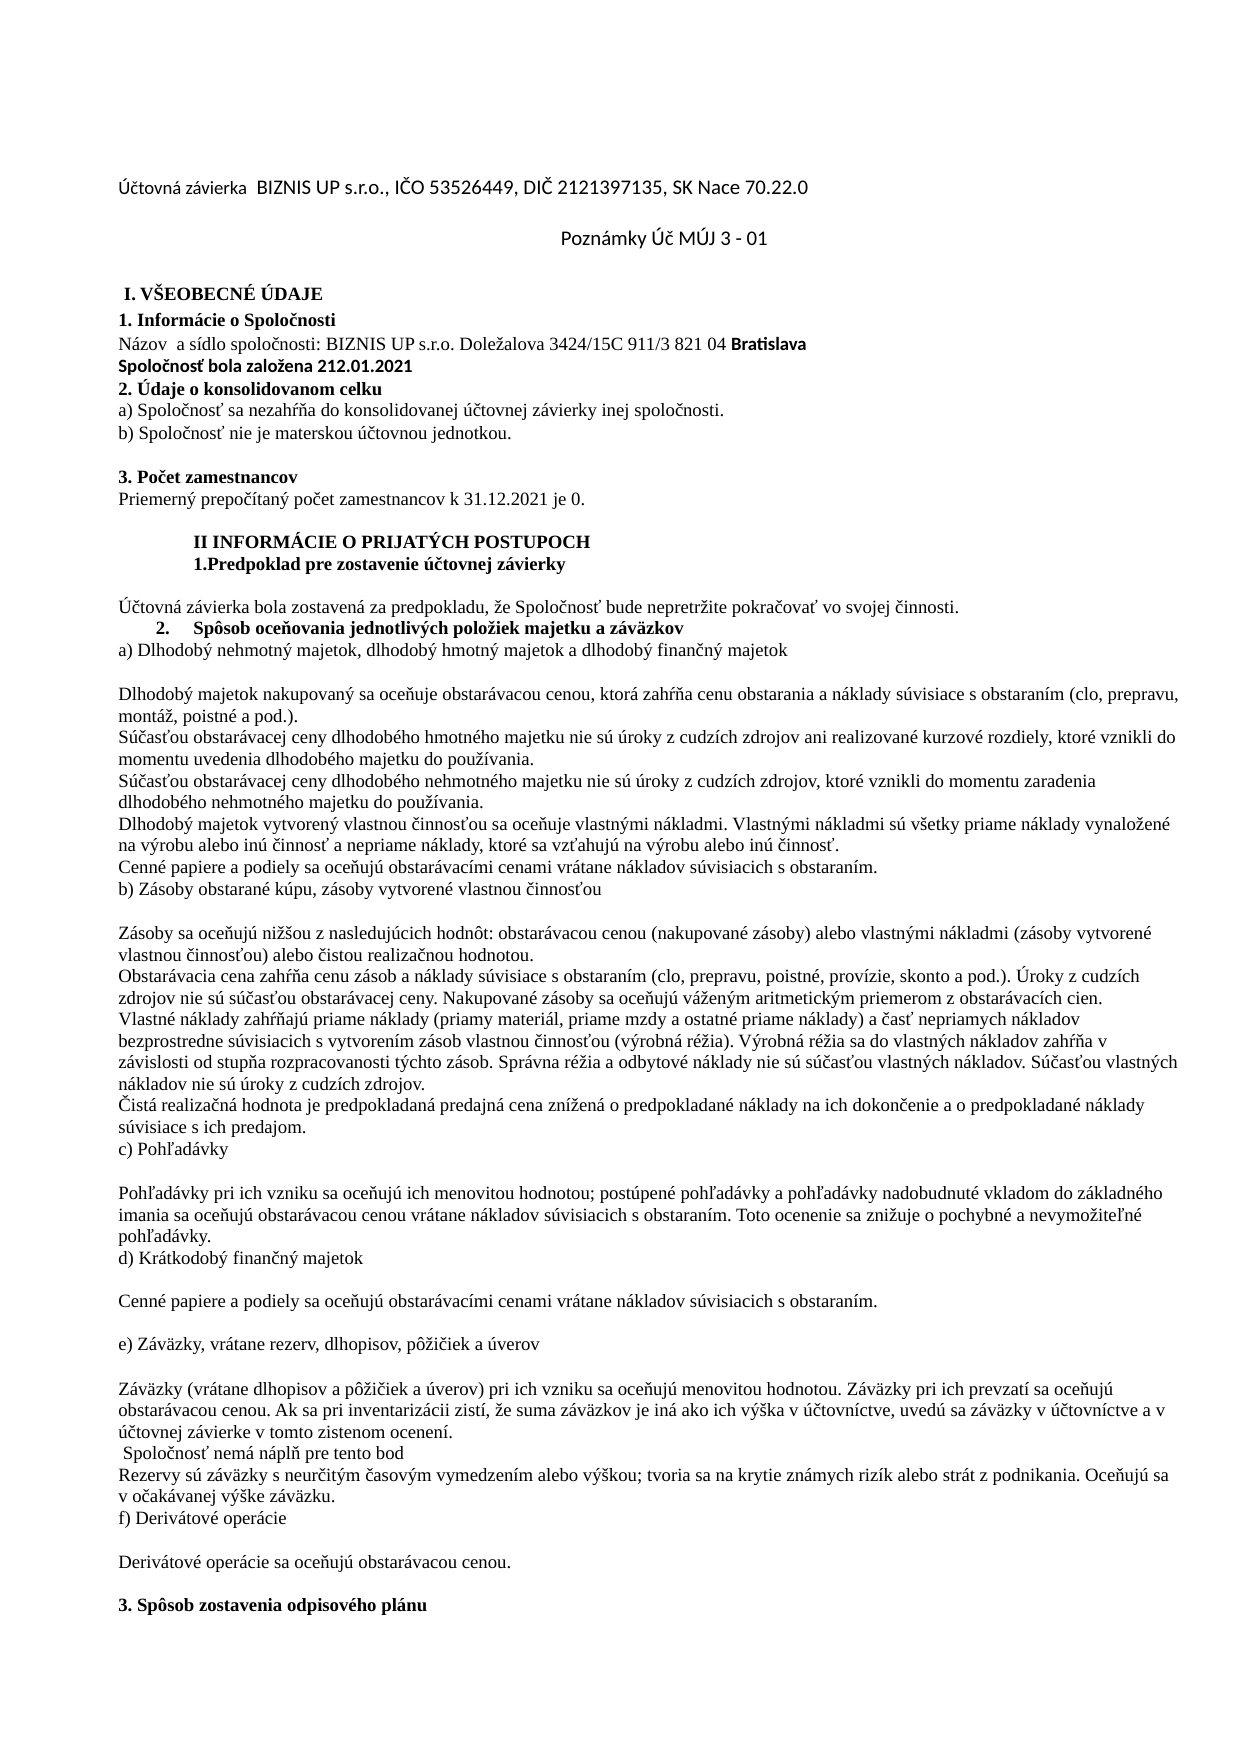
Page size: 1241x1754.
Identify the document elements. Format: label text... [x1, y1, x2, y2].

text 3. Počet zamestnancov [118, 466, 1182, 488]
text Spoločnosť bola založena 212.01.2021 [118, 354, 1182, 377]
list d) Krátkodobý finančný majetok [118, 1247, 1182, 1268]
text I. VŠEOBECNÉ ÚDAJE [118, 276, 1182, 306]
text Názov a sídlo spoločnosti: BIZNIS UP s.r.o. Doležalova 3424/15C 911/3 821 04 Bratislava [118, 332, 1182, 354]
text Záväzky (vrátane dlhopisov a pôžičiek a úverov) pri ich vzniku sa oceňujú menovitou hodnotou. Záväzky pri ich prevzatí sa oceňujú obstarávacou cenou. Ak sa pri inventarizácii zistí, že suma záväzkov je iná ako ich výška v účtovníctve, uvedú sa záväzky v účtovníctve a v účtovnej závierke v tomto zistenom ocenení. [118, 1377, 1182, 1442]
text Čistá realizačná hodnota je predpokladaná predajná cena znížená o predpokladané náklady na ich dokončenie a o predpokladané náklady súvisiace s ich predajom. [118, 1094, 1182, 1137]
list b) Zásoby obstarané kúpu, zásoby vytvorené vlastnou činnosťou [118, 877, 1182, 899]
text Derivátové operácie sa oceňujú obstarávacou cenou. [118, 1551, 1182, 1573]
list f) Derivátové operácie [118, 1507, 1182, 1528]
text 2. Údaje o konsolidovanom celku [118, 377, 1182, 399]
text Cenné papiere a podiely sa oceňujú obstarávacími cenami vrátane nákladov súvisiacich s obstaraním. [118, 856, 1182, 877]
list II INFORMÁCIE O PRIJATÝCH POSTUPOCH [156, 531, 1182, 553]
text Súčasťou obstarávacej ceny dlhodobého hmotného majetku nie sú úroky z cudzích zdrojov ani realizované kurzové rozdiely, ktoré vznikli do momentu uvedenia dlhodobého majetku do používania. [118, 726, 1182, 769]
text Pohľadávky pri ich vzniku sa oceňujú ich menovitou hodnotou; postúpené pohľadávky a pohľadávky nadobudnuté vkladom do základného imania sa oceňujú obstarávacou cenou vrátane nákladov súvisiacich s obstaraním. Toto ocenenie sa znižuje o pochybné a nevymožiteľné pohľadávky. [118, 1182, 1182, 1247]
list c) Pohľadávky [118, 1137, 1182, 1159]
text Účtovná závierka BIZNIS UP s.r.o., IČO 53526449, DIČ 2121397135, SK Nace 70.22.0 [118, 174, 1182, 199]
list 1.Predpoklad pre zostavenie účtovnej závierky [156, 553, 1182, 574]
text Cenné papiere a podiely sa oceňujú obstarávacími cenami vrátane nákladov súvisiacich s obstaraním. [118, 1290, 1182, 1311]
text Poznámky Úč MÚJ 3 - 01 [118, 225, 1182, 250]
text Vlastné náklady zahŕňajú priame náklady (priamy materiál, priame mzdy a ostatné priame náklady) a časť nepriamych nákladov bezprostredne súvisiacich s vytvorením zásob vlastnou činnosťou (výrobná réžia). Výrobná réžia sa do vlastných nákladov zahŕňa v závislosti od stupňa rozpracovanosti týchto zásob. Správna réžia a odbytové náklady nie sú súčasťou vlastných nákladov. Súčasťou vlastných nákladov nie sú úroky z cudzích zdrojov. [118, 1008, 1182, 1094]
list a) Dlhodobý nehmotný majetok, dlhodobý hmotný majetok a dlhodobý finančný majetok [118, 639, 1182, 660]
text Účtovná závierka bola zostavená za predpokladu, že Spoločnosť bude nepretržite pokračovať vo svojej činnosti. [118, 596, 1182, 617]
list b) Spoločnosť nie je materskou účtovnou jednotkou. [118, 422, 1182, 443]
text Rezervy sú záväzky s neurčitým časovým vymedzením alebo výškou; tvoria sa na krytie známych rizík alebo strát z podnikania. Oceňujú sa v očakávanej výške záväzku. [118, 1464, 1182, 1507]
list Spôsob oceňovania jednotlivých položiek majetku a záväzkov [156, 617, 1182, 639]
text Spoločnosť nemá náplň pre tento bod [118, 1442, 1182, 1464]
text Priemerný prepočítaný počet zamestnancov k 31.12.2021 je 0. [118, 488, 1182, 509]
text Zásoby sa oceňujú nižšou z nasledujúcich hodnôt: obstarávacou cenou (nakupované zásoby) alebo vlastnými nákladmi (zásoby vytvorené vlastnou činnosťou) alebo čistou realizačnou hodnotou. [118, 922, 1182, 965]
text Dlhodobý majetok nakupovaný sa oceňuje obstarávacou cenou, ktorá zahŕňa cenu obstarania a náklady súvisiace s obstaraním (clo, prepravu, montáž, poistné a pod.). [118, 683, 1182, 726]
text Obstarávacia cena zahŕňa cenu zásob a náklady súvisiace s obstaraním (clo, prepravu, poistné, provízie, skonto a pod.). Úroky z cudzích zdrojov nie sú súčasťou obstarávacej ceny. Nakupované zásoby sa oceňujú váženým aritmetickým priemerom z obstarávacích cien. [118, 965, 1182, 1008]
list e) Záväzky, vrátane rezerv, dlhopisov, pôžičiek a úverov [118, 1333, 1182, 1354]
text Súčasťou obstarávacej ceny dlhodobého nehmotného majetku nie sú úroky z cudzích zdrojov, ktoré vznikli do momentu zaradenia dlhodobého nehmotného majetku do používania. [118, 769, 1182, 813]
text 1. Informácie o Spoločnosti [118, 306, 1182, 332]
text 3. Spôsob zostavenia odpisového plánu [118, 1594, 1182, 1616]
text Dlhodobý majetok vytvorený vlastnou činnosťou sa oceňuje vlastnými nákladmi. Vlastnými nákladmi sú všetky priame náklady vynaložené na výrobu alebo inú činnosť a nepriame náklady, ktoré sa vzťahujú na výrobu alebo inú činnosť. [118, 813, 1182, 856]
list a) Spoločnosť sa nezahŕňa do konsolidovanej účtovnej závierky inej spoločnosti. [118, 399, 1182, 421]
